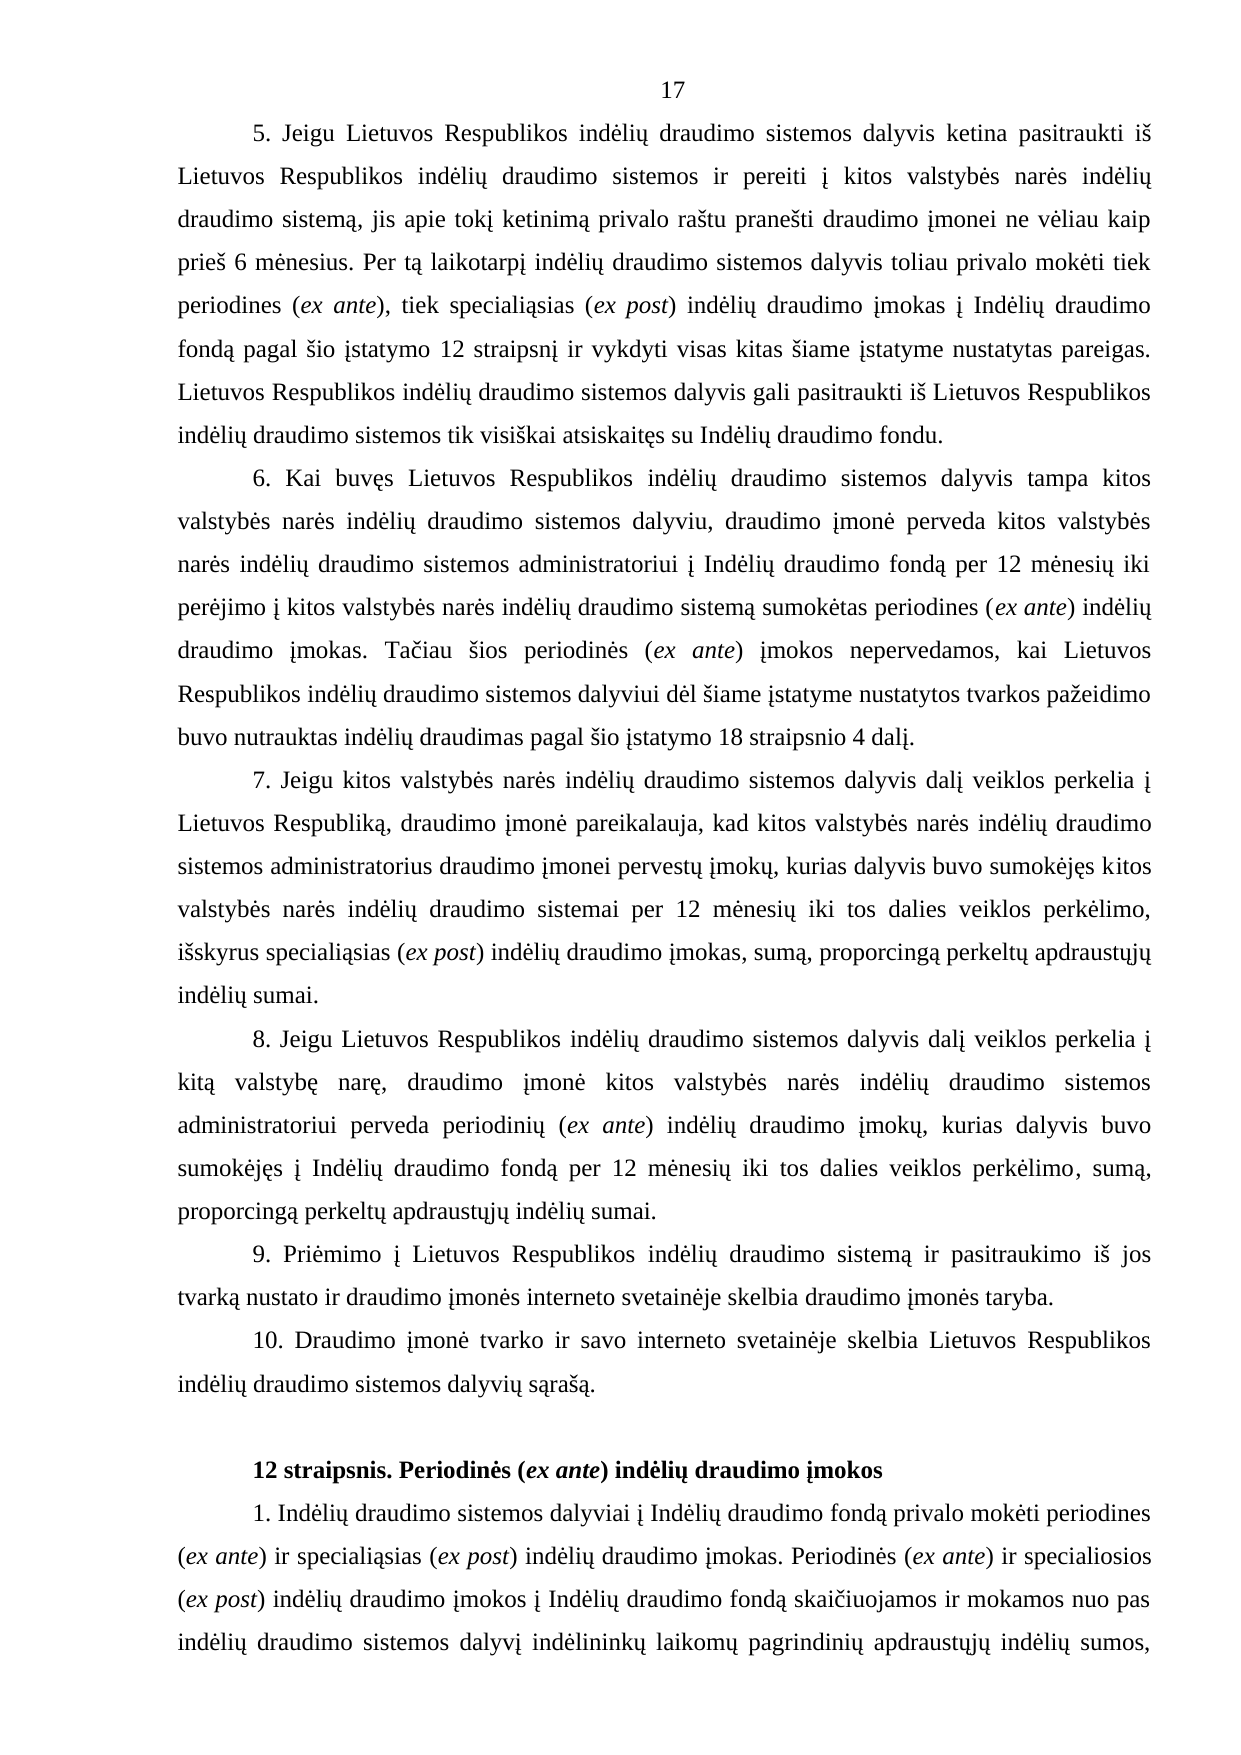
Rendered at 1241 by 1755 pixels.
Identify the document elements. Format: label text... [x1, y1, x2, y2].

text 8. Jeigu Lietuvos Respublikos indėlių draudimo sistemos dalyvis dalį veiklos perkelia į kitą valstybę narę, draudimo įmonė kitos valstybės narės indėlių draudimo sistemos administratoriui perveda periodinių (ex ante) indėlių draudimo įmokų, kurias dalyvis buvo sumokėjęs į Indėlių draudimo fondą per 12 mėnesių iki tos dalies veiklos perkėlimo, sumą, proporcingą perkeltų apdraustųjų indėlių sumai. [177, 1024, 1152, 1225]
text 12 straipsnis. Periodinės (ex ante) indėlių draudimo įmokos [177, 1455, 1152, 1484]
text 5. Jeigu Lietuvos Respublikos indėlių draudimo sistemos dalyvis ketina pasitraukti iš Lietuvos Respublikos indėlių draudimo sistemos ir pereiti į kitos valstybės narės indėlių draudimo sistemą, jis apie tokį ketinimą privalo raštu pranešti draudimo įmonei ne vėliau kaip prieš 6 mėnesius. Per tą laikotarpį indėlių draudimo sistemos dalyvis toliau privalo mokėti tiek periodines (ex ante), tiek specialiąsias (ex post) indėlių draudimo įmokas į Indėlių draudimo fondą pagal šio įstatymo 12 straipsnį ir vykdyti visas kitas šiame įstatyme nustatytas pareigas. Lietuvos Respublikos indėlių draudimo sistemos dalyvis gali pasitraukti iš Lietuvos Respublikos indėlių draudimo sistemos tik visiškai atsiskaitęs su Indėlių draudimo fondu. [177, 118, 1152, 449]
text 1. Indėlių draudimo sistemos dalyviai į Indėlių draudimo fondą privalo mokėti periodines (ex ante) ir specialiąsias (ex post) indėlių draudimo įmokas. Periodinės (ex ante) ir specialiosios (ex post) indėlių draudimo įmokos į Indėlių draudimo fondą skaičiuojamos ir mokamos nuo pas indėlių draudimo sistemos dalyvį indėlininkų laikomų pagrindinių apdraustųjų indėlių sumos, [177, 1498, 1152, 1656]
text 9. Priėmimo į Lietuvos Respublikos indėlių draudimo sistemą ir pasitraukimo iš jos tvarką nustato ir draudimo įmonės interneto svetainėje skelbia draudimo įmonės taryba. [177, 1239, 1152, 1311]
text 6. Kai buvęs Lietuvos Respublikos indėlių draudimo sistemos dalyvis tampa kitos valstybės narės indėlių draudimo sistemos dalyviu, draudimo įmonė perveda kitos valstybės narės indėlių draudimo sistemos administratoriui į Indėlių draudimo fondą per 12 mėnesių iki perėjimo į kitos valstybės narės indėlių draudimo sistemą sumokėtas periodines (ex ante) indėlių draudimo įmokas. Tačiau šios periodinės (ex ante) įmokos nepervedamos, kai Lietuvos Respublikos indėlių draudimo sistemos dalyviui dėl šiame įstatyme nustatytos tvarkos pažeidimo buvo nutrauktas indėlių draudimas pagal šio įstatymo 18 straipsnio 4 dalį. [177, 463, 1152, 751]
text 10. Draudimo įmonė tvarko ir savo interneto svetainėje skelbia Lietuvos Respublikos indėlių draudimo sistemos dalyvių sąrašą. [177, 1326, 1152, 1397]
text 7. Jeigu kitos valstybės narės indėlių draudimo sistemos dalyvis dalį veiklos perkelia į Lietuvos Respubliką, draudimo įmonė pareikalauja, kad kitos valstybės narės indėlių draudimo sistemos administratorius draudimo įmonei pervestų įmokų, kurias dalyvis buvo sumokėjęs kitos valstybės narės indėlių draudimo sistemai per 12 mėnesių iki tos dalies veiklos perkėlimo, išskyrus specialiąsias (ex post) indėlių draudimo įmokas, sumą, proporcingą perkeltų apdraustųjų indėlių sumai. [177, 765, 1152, 1009]
